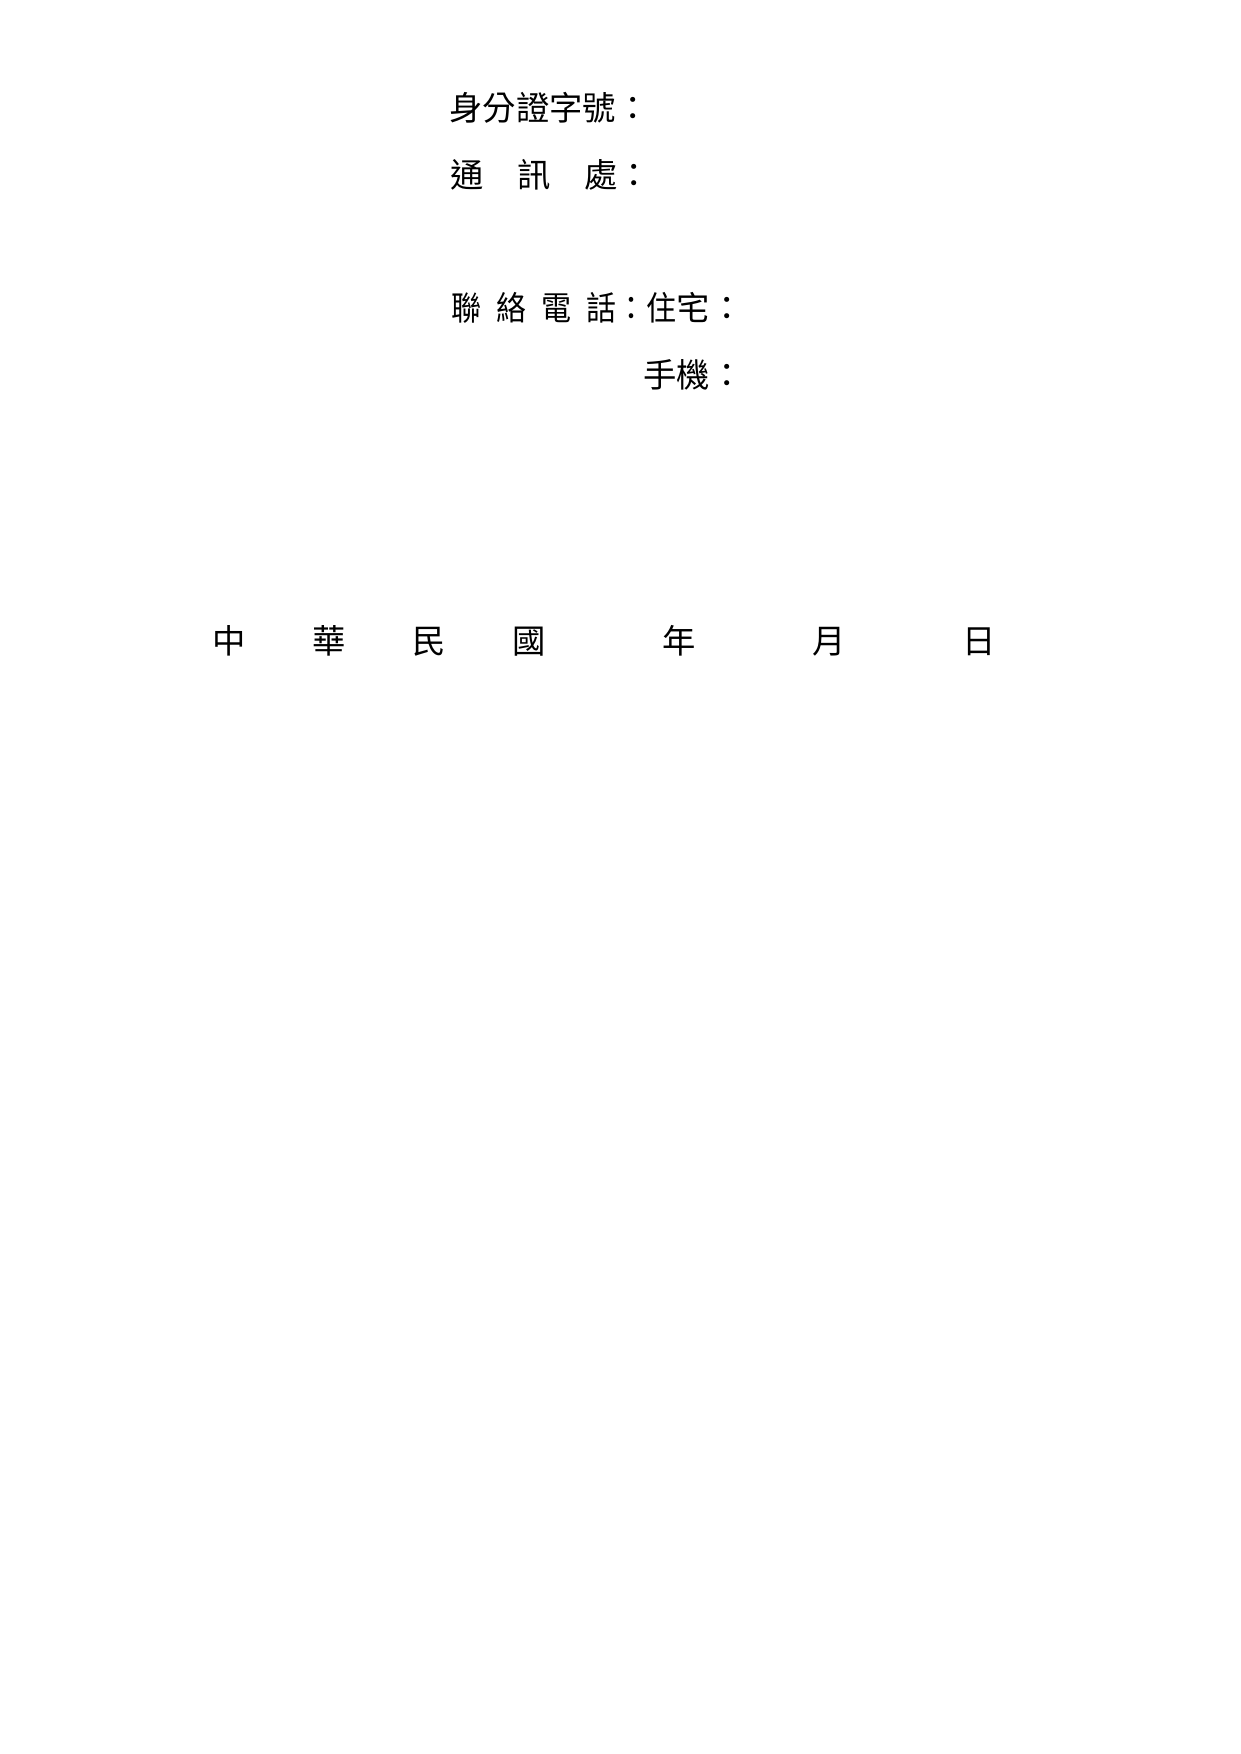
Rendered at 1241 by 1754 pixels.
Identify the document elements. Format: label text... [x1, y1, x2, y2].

text 聯 絡 電 話：住宅： [118, 264, 1122, 327]
text 通 訊 處： [451, 131, 1122, 194]
text 身分證字號： [118, 64, 1122, 127]
text 手機： [118, 331, 1122, 394]
text 中 華 民 國 年 月 日 [174, 598, 1034, 660]
